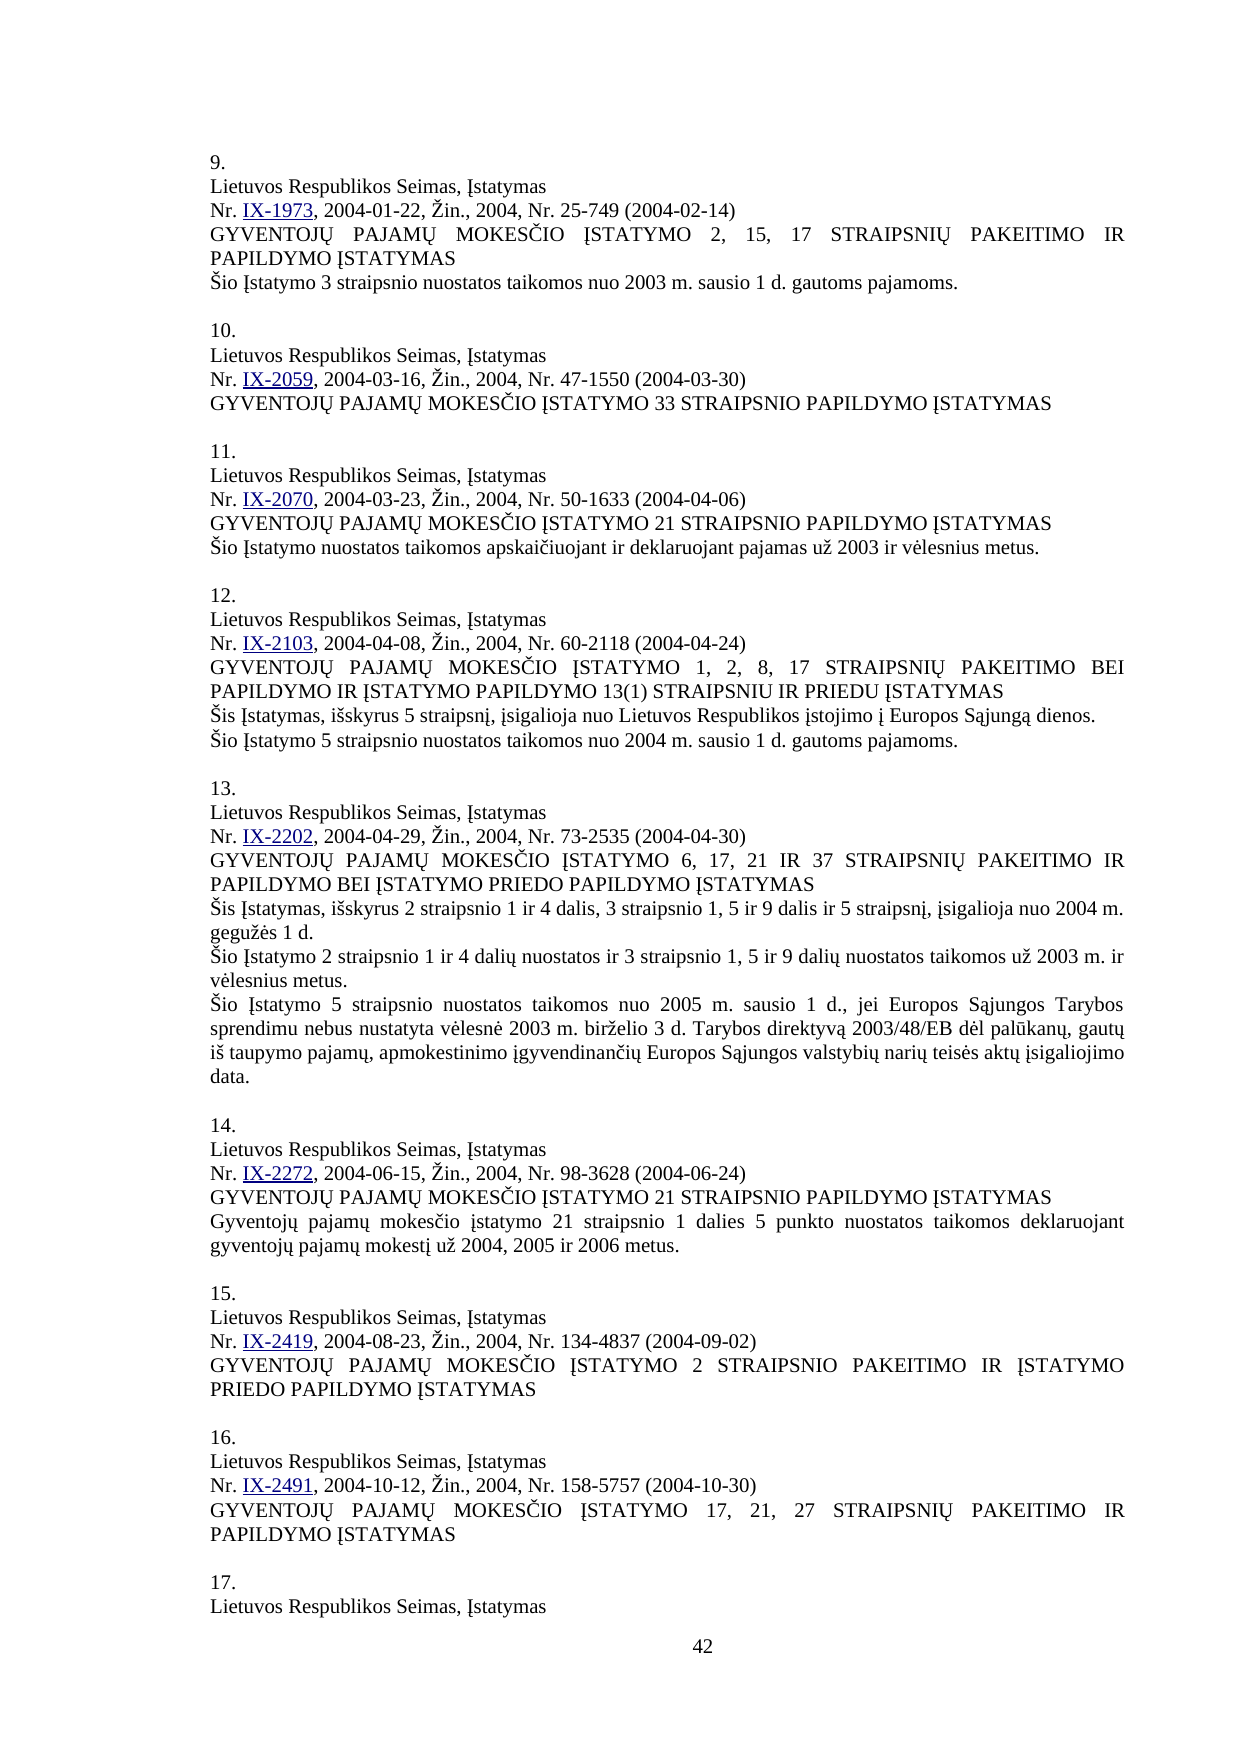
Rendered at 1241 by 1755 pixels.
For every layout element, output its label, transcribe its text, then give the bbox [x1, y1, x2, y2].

text Lietuvos Respublikos Seimas, Įstatymas [210, 1449, 1126, 1473]
text Šio Įstatymo 5 straipsnio nuostatos taikomos nuo 2005 m. sausio 1 d., jei Europos Sąjungos Tarybos sprendimu nebus nustatyta vėlesnė 2003 m. birželio 3 d. Tarybos direktyvą 2003/48/EB dėl palūkanų, gautų iš taupymo pajamų, apmokestinimo įgyvendinančių Europos Sąjungos valstybių narių teisės aktų įsigaliojimo data. [210, 992, 1126, 1088]
text GYVENTOJŲ PAJAMŲ MOKESČIO ĮSTATYMO 21 STRAIPSNIO PAPILDYMO ĮSTATYMAS [210, 1185, 1126, 1209]
text GYVENTOJŲ PAJAMŲ MOKESČIO ĮSTATYMO 2 STRAIPSNIO PAKEITIMO IR ĮSTATYMO PRIEDO PAPILDYMO ĮSTATYMAS [210, 1353, 1126, 1401]
text GYVENTOJŲ PAJAMŲ MOKESČIO ĮSTATYMO 33 STRAIPSNIO PAPILDYMO ĮSTATYMAS [210, 391, 1126, 415]
text 12. [210, 583, 1126, 607]
text Lietuvos Respublikos Seimas, Įstatymas [210, 1594, 1126, 1618]
text Šio Įstatymo 5 straipsnio nuostatos taikomos nuo 2004 m. sausio 1 d. gautoms pajamoms. [210, 727, 1126, 752]
text Nr. IX-2419, 2004-08-23, Žin., 2004, Nr. 134-4837 (2004-09-02) [210, 1329, 1126, 1353]
text Lietuvos Respublikos Seimas, Įstatymas [210, 1137, 1126, 1161]
text Nr. IX-2272, 2004-06-15, Žin., 2004, Nr. 98-3628 (2004-06-24) [210, 1161, 1126, 1185]
text 16. [210, 1425, 1126, 1449]
text GYVENTOJŲ PAJAMŲ MOKESČIO ĮSTATYMO 2, 15, 17 STRAIPSNIŲ PAKEITIMO IR PAPILDYMO ĮSTATYMAS [210, 222, 1126, 270]
text Gyventojų pajamų mokesčio įstatymo 21 straipsnio 1 dalies 5 punkto nuostatos taikomos deklaruojant gyventojų pajamų mokestį už 2004, 2005 ir 2006 metus. [210, 1209, 1126, 1257]
text Lietuvos Respublikos Seimas, Įstatymas [210, 174, 1126, 198]
text Šio Įstatymo nuostatos taikomos apskaičiuojant ir deklaruojant pajamas už 2003 ir vėlesnius metus. [210, 535, 1126, 559]
text 15. [210, 1281, 1126, 1305]
text Lietuvos Respublikos Seimas, Įstatymas [210, 607, 1126, 631]
text Lietuvos Respublikos Seimas, Įstatymas [210, 463, 1126, 487]
text Šio Įstatymo 2 straipsnio 1 ir 4 dalių nuostatos ir 3 straipsnio 1, 5 ir 9 dalių nuostatos taikomos už 2003 m. ir vėlesnius metus. [210, 944, 1126, 992]
text Šis Įstatymas, išskyrus 2 straipsnio 1 ir 4 dalis, 3 straipsnio 1, 5 ir 9 dalis ir 5 straipsnį, įsigalioja nuo 2004 m. gegužės 1 d. [210, 896, 1126, 944]
text Šis Įstatymas, išskyrus 5 straipsnį, įsigalioja nuo Lietuvos Respublikos įstojimo į Europos Sąjungą dienos. [210, 703, 1126, 727]
text Nr. IX-1973, 2004-01-22, Žin., 2004, Nr. 25-749 (2004-02-14) [210, 198, 1126, 222]
text Nr. IX-2202, 2004-04-29, Žin., 2004, Nr. 73-2535 (2004-04-30) [210, 824, 1126, 848]
text GYVENTOJŲ PAJAMŲ MOKESČIO ĮSTATYMO 6, 17, 21 IR 37 STRAIPSNIŲ PAKEITIMO IR PAPILDYMO BEI ĮSTATYMO PRIEDO PAPILDYMO ĮSTATYMAS [210, 848, 1126, 896]
text 14. [210, 1112, 1126, 1137]
text Nr. IX-2070, 2004-03-23, Žin., 2004, Nr. 50-1633 (2004-04-06) [210, 487, 1126, 511]
text Nr. IX-2059, 2004-03-16, Žin., 2004, Nr. 47-1550 (2004-03-30) [210, 367, 1126, 391]
text GYVENTOJŲ PAJAMŲ MOKESČIO ĮSTATYMO 1, 2, 8, 17 STRAIPSNIŲ PAKEITIMO BEI PAPILDYMO IR ĮSTATYMO PAPILDYMO 13(1) STRAIPSNIU IR PRIEDU ĮSTATYMAS [210, 655, 1126, 703]
text 17. [210, 1570, 1126, 1594]
text GYVENTOJŲ PAJAMŲ MOKESČIO ĮSTATYMO 17, 21, 27 STRAIPSNIŲ PAKEITIMO IR PAPILDYMO ĮSTATYMAS [210, 1497, 1126, 1546]
text Šio Įstatymo 3 straipsnio nuostatos taikomos nuo 2003 m. sausio 1 d. gautoms pajamoms. [210, 270, 1126, 294]
text Lietuvos Respublikos Seimas, Įstatymas [210, 800, 1126, 824]
text 13. [210, 776, 1126, 800]
text 11. [210, 439, 1126, 463]
text Nr. IX-2491, 2004-10-12, Žin., 2004, Nr. 158-5757 (2004-10-30) [210, 1473, 1126, 1497]
text 9. [210, 150, 1126, 174]
text Lietuvos Respublikos Seimas, Įstatymas [210, 1305, 1126, 1329]
text 10. [210, 318, 1126, 342]
text Nr. IX-2103, 2004-04-08, Žin., 2004, Nr. 60-2118 (2004-04-24) [210, 631, 1126, 655]
text GYVENTOJŲ PAJAMŲ MOKESČIO ĮSTATYMO 21 STRAIPSNIO PAPILDYMO ĮSTATYMAS [210, 511, 1126, 535]
text Lietuvos Respublikos Seimas, Įstatymas [210, 342, 1126, 367]
